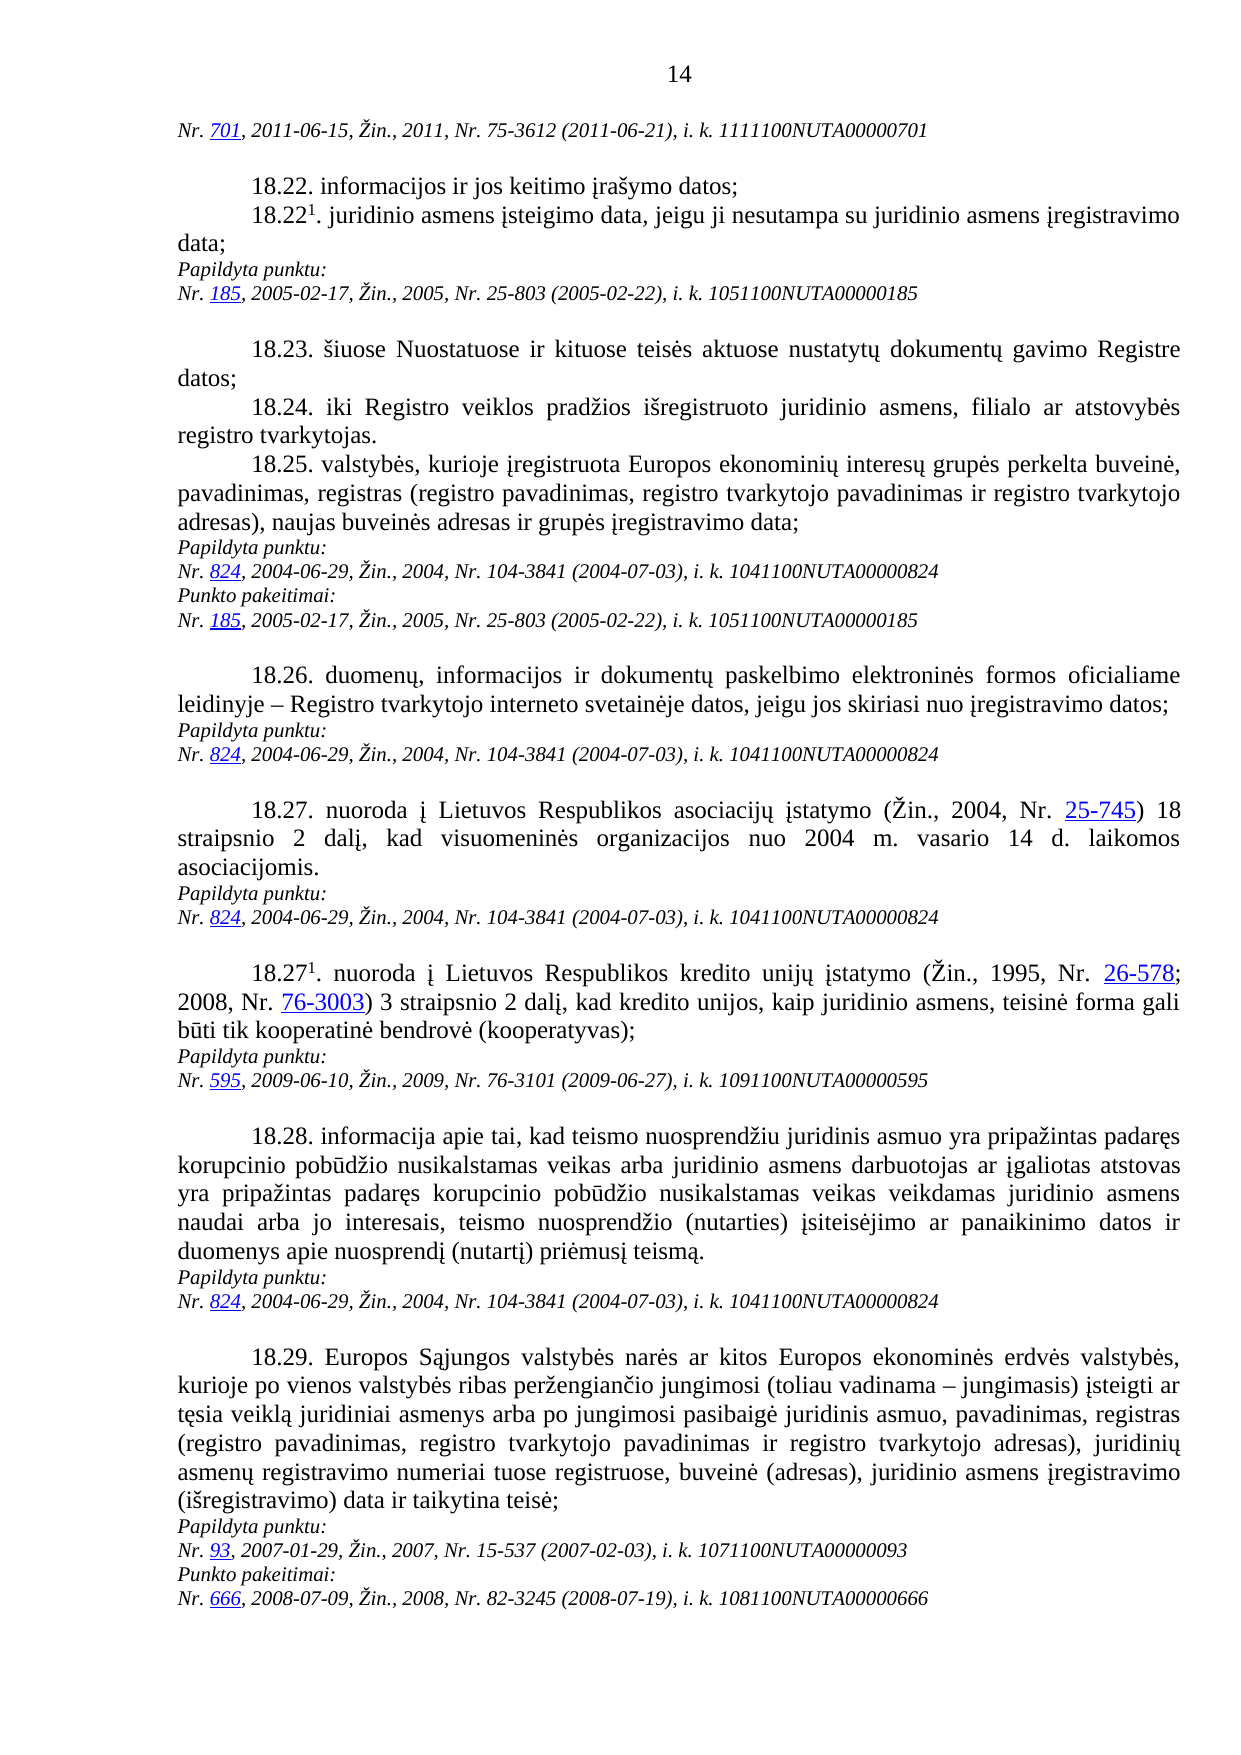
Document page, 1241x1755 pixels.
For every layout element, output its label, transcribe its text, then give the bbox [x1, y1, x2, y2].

text Nr. 595, 2009-06-10, Žin., 2009, Nr. 76-3101 (2009-06-27), i. k. 1091100NUTA00000595 [177, 1068, 1181, 1092]
text Papildyta punktu: [177, 535, 1181, 559]
text 18.22. informacijos ir jos keitimo įrašymo datos; [177, 171, 1181, 200]
text Nr. 824, 2004-06-29, Žin., 2004, Nr. 104-3841 (2004-07-03), i. k. 1041100NUTA00000824 [177, 905, 1181, 929]
text 18.25. valstybės, kurioje įregistruota Europos ekonominių interesų grupės perkelta buveinė, pavadinimas, registras (registro pavadinimas, registro tvarkytojo pavadinimas ir registro tvarkytojo adresas), naujas buveinės adresas ir grupės įregistravimo data; [177, 449, 1181, 535]
text Punkto pakeitimai: [177, 1562, 1181, 1586]
text 18.23. šiuose Nuostatuose ir kituose teisės aktuose nustatytų dokumentų gavimo Registre datos; [177, 334, 1181, 392]
text 18.27. nuoroda į Lietuvos Respublikos asociacijų įstatymo (Žin., 2004, Nr. 25-745) 18 straipsnio 2 dalį, kad visuomeninės organizacijos nuo 2004 m. vasario 14 d. laikomos asociacijomis. [177, 795, 1181, 881]
text Nr. 666, 2008-07-09, Žin., 2008, Nr. 82-3245 (2008-07-19), i. k. 1081100NUTA00000666 [177, 1586, 1181, 1610]
text Papildyta punktu: [177, 1514, 1181, 1538]
text Nr. 701, 2011-06-15, Žin., 2011, Nr. 75-3612 (2011-06-21), i. k. 1111100NUTA00000701 [177, 118, 1181, 142]
text Nr. 185, 2005-02-17, Žin., 2005, Nr. 25-803 (2005-02-22), i. k. 1051100NUTA00000185 [177, 607, 1181, 632]
text Nr. 824, 2004-06-29, Žin., 2004, Nr. 104-3841 (2004-07-03), i. k. 1041100NUTA00000824 [177, 1289, 1181, 1313]
text Papildyta punktu: [177, 881, 1181, 905]
text 18.271. nuoroda į Lietuvos Respublikos kredito unijų įstatymo (Žin., 1995, Nr. 26-578; 2008, Nr. 76-3003) 3 straipsnio 2 dalį, kad kredito unijos, kaip juridinio asmens, teisinė forma gali būti tik kooperatinė bendrovė (kooperatyvas); [177, 958, 1181, 1044]
text 18.24. iki Registro veiklos pradžios išregistruoto juridinio asmens, filialo ar atstovybės registro tvarkytojas. [177, 392, 1181, 449]
text Nr. 93, 2007-01-29, Žin., 2007, Nr. 15-537 (2007-02-03), i. k. 1071100NUTA00000093 [177, 1538, 1181, 1562]
text Papildyta punktu: [177, 1044, 1181, 1068]
text 18.26. duomenų, informacijos ir dokumentų paskelbimo elektroninės formos oficialiame leidinyje – Registro tvarkytojo interneto svetainėje datos, jeigu jos skiriasi nuo įregistravimo datos; [177, 660, 1181, 718]
text Punkto pakeitimai: [177, 583, 1181, 607]
text Nr. 824, 2004-06-29, Žin., 2004, Nr. 104-3841 (2004-07-03), i. k. 1041100NUTA00000824 [177, 742, 1181, 766]
text Papildyta punktu: [177, 718, 1181, 742]
text Nr. 824, 2004-06-29, Žin., 2004, Nr. 104-3841 (2004-07-03), i. k. 1041100NUTA00000824 [177, 559, 1181, 583]
text Nr. 185, 2005-02-17, Žin., 2005, Nr. 25-803 (2005-02-22), i. k. 1051100NUTA00000185 [177, 281, 1181, 305]
text Papildyta punktu: [177, 1265, 1181, 1289]
text 18.221. juridinio asmens įsteigimo data, jeigu ji nesutampa su juridinio asmens įregistravimo data; [177, 200, 1181, 257]
text Papildyta punktu: [177, 257, 1181, 281]
text 18.29. Europos Sąjungos valstybės narės ar kitos Europos ekonominės erdvės valstybės, kurioje po vienos valstybės ribas peržengiančio jungimosi (toliau vadinama – jungimasis) įsteigti ar tęsia veiklą juridiniai asmenys arba po jungimosi pasibaigė juridinis asmuo, pavadinimas, registras (registro pavadinimas, registro tvarkytojo pavadinimas ir registro tvarkytojo adresas), juridinių asmenų registravimo numeriai tuose registruose, buveinė (adresas), juridinio asmens įregistravimo (išregistravimo) data ir taikytina teisė; [177, 1342, 1181, 1514]
text 18.28. informacija apie tai, kad teismo nuosprendžiu juridinis asmuo yra pripažintas padaręs korupcinio pobūdžio nusikalstamas veikas arba juridinio asmens darbuotojas ar įgaliotas atstovas yra pripažintas padaręs korupcinio pobūdžio nusikalstamas veikas veikdamas juridinio asmens naudai arba jo interesais, teismo nuosprendžio (nutarties) įsiteisėjimo ar panaikinimo datos ir duomenys apie nuosprendį (nutartį) priėmusį teismą. [177, 1121, 1181, 1265]
